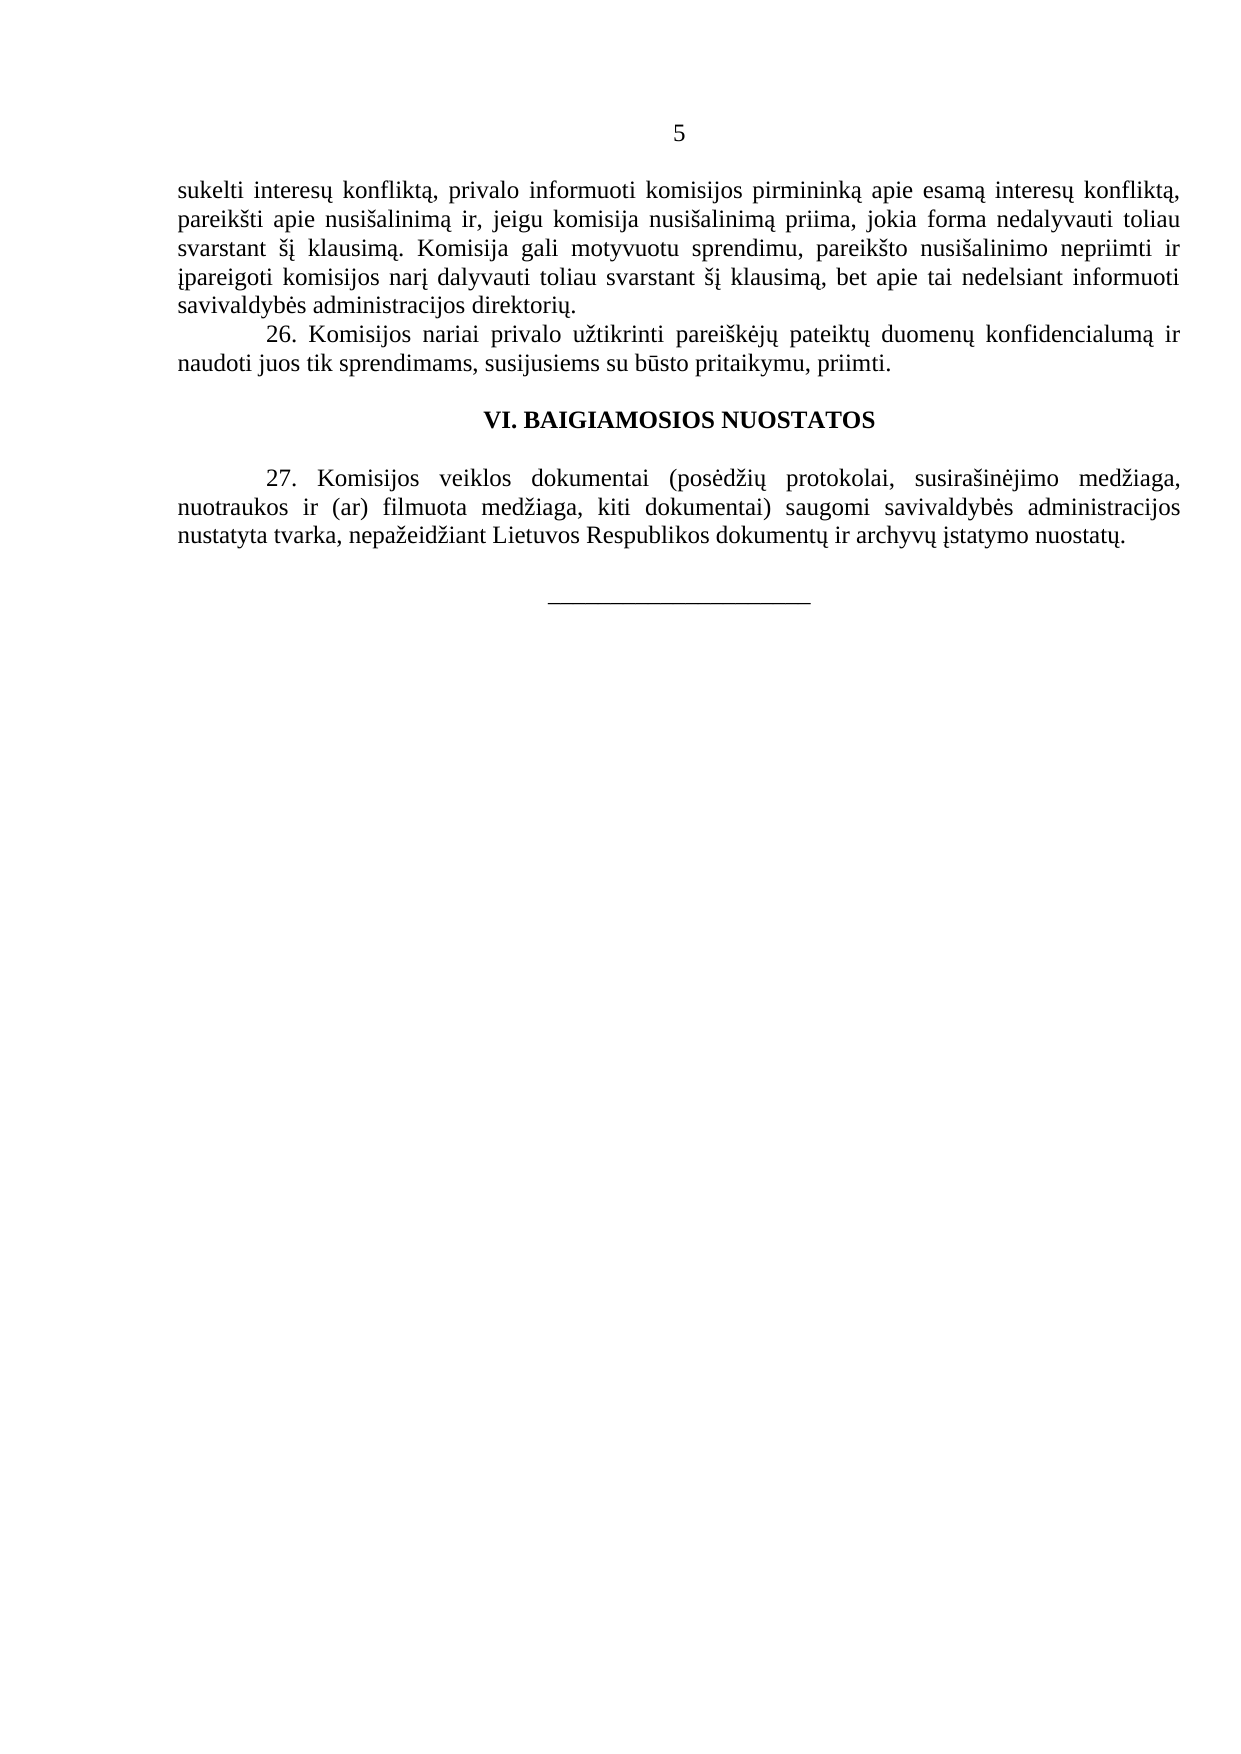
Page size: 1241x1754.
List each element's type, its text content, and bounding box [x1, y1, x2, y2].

text _____________________ [177, 578, 1181, 607]
text 26. Komisijos nariai privalo užtikrinti pareiškėjų pateiktų duomenų konfidencialumą ir naudoti juos tik sprendimams, susijusiems su būsto pritaikymu, priimti. [177, 319, 1181, 377]
text sukelti interesų konfliktą, privalo informuoti komisijos pirmininką apie esamą interesų konfliktą, pareikšti apie nusišalinimą ir, jeigu komisija nusišalinimą priima, jokia forma nedalyvauti toliau svarstant šį klausimą. Komisija gali motyvuotu sprendimu, pareikšto nusišalinimo nepriimti ir įpareigoti komisijos narį dalyvauti toliau svarstant šį klausimą, bet apie tai nedelsiant informuoti savivaldybės administracijos direktorių. [177, 176, 1181, 319]
text VI. BAIGIAMOSIOS NUOSTATOS [177, 406, 1181, 434]
text 27. Komisijos veiklos dokumentai (posėdžių protokolai, susirašinėjimo medžiaga, nuotraukos ir (ar) filmuota medžiaga, kiti dokumentai) saugomi savivaldybės administracijos nustatyta tvarka, nepažeidžiant Lietuvos Respublikos dokumentų ir archyvų įstatymo nuostatų. [177, 463, 1181, 549]
